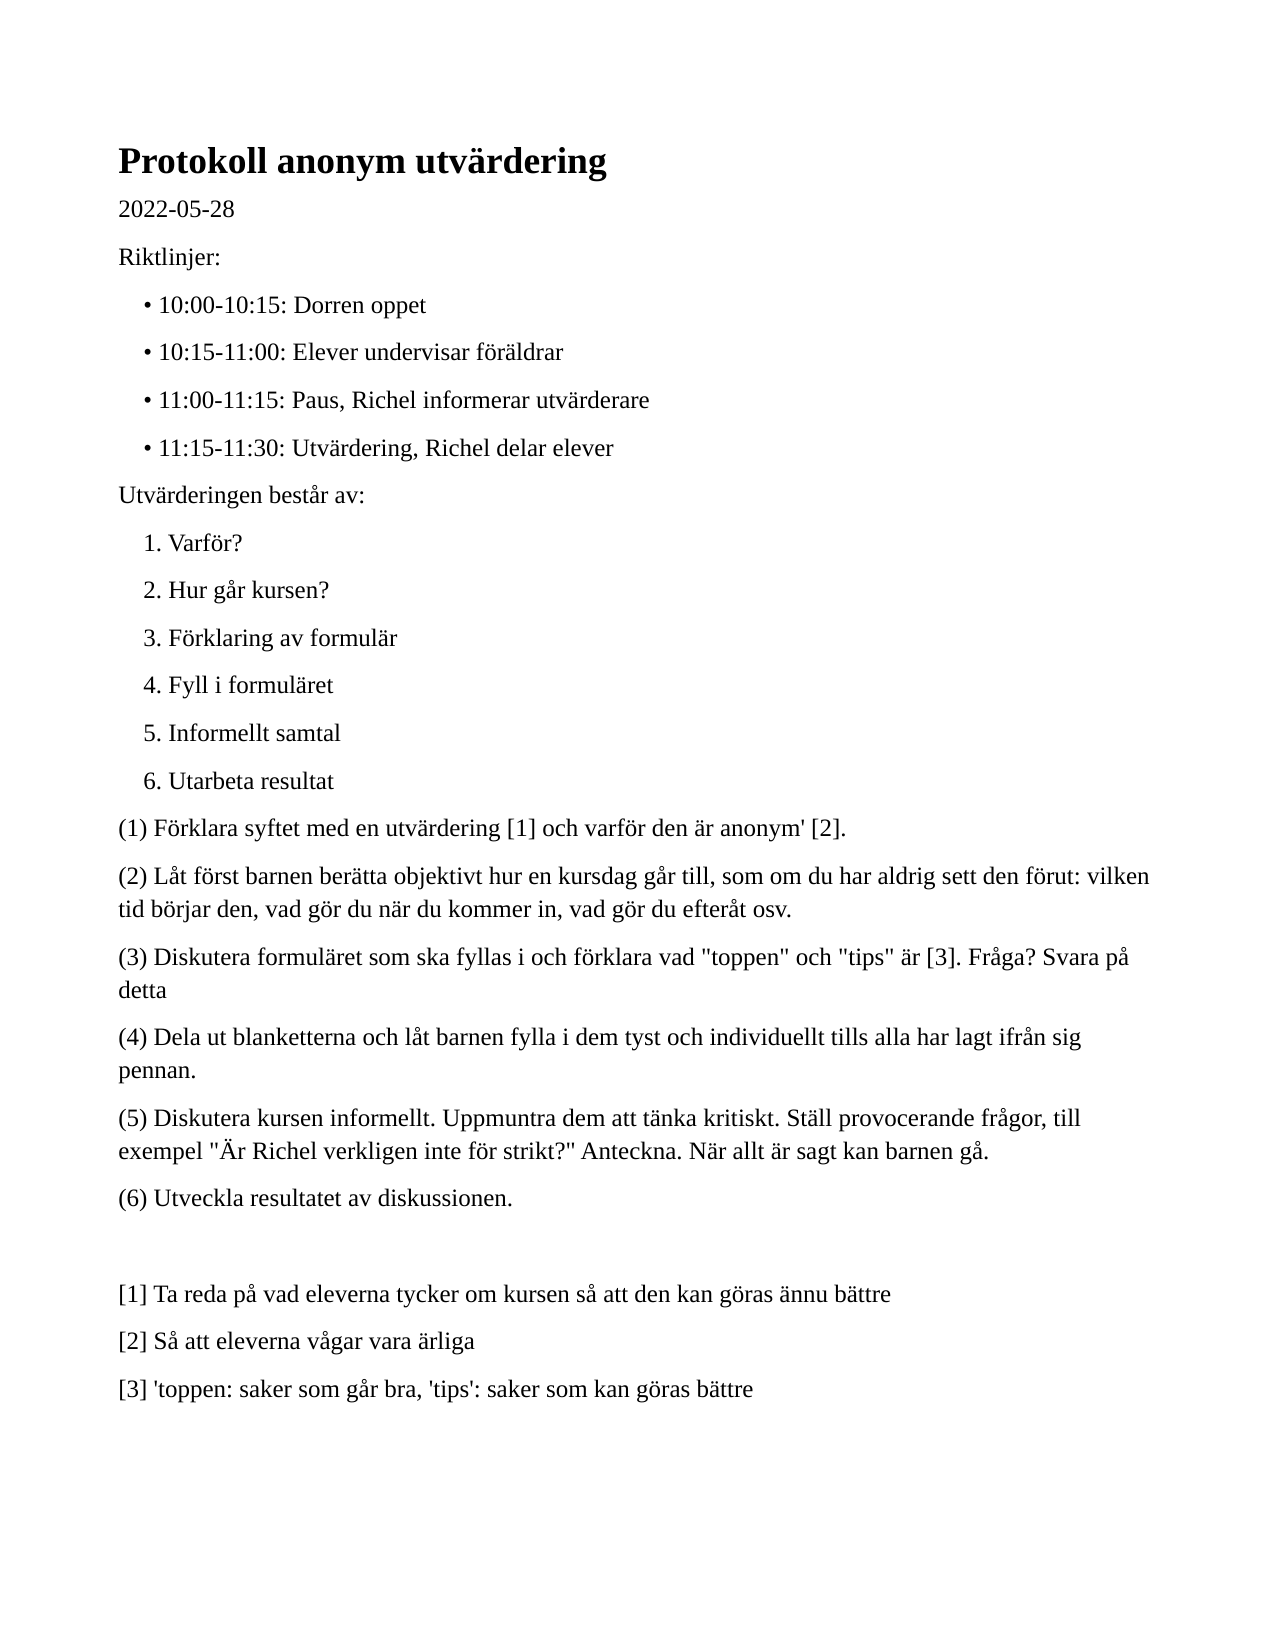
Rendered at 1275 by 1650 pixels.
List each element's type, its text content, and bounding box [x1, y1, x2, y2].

text 2. Hur går kursen? [118, 575, 1157, 604]
text • 10:00-10:15: Dorren oppet [118, 290, 1157, 318]
text • 11:00-11:15: Paus, Richel informerar utvärderare [118, 385, 1157, 414]
text (6) Utveckla resultatet av diskussionen. [118, 1183, 1157, 1212]
text 1. Varför? [118, 528, 1157, 557]
text • 10:15-11:00: Elever undervisar föräldrar [118, 337, 1157, 366]
text 3. Förklaring av formulär [118, 623, 1157, 652]
text (1) Förklara syftet med en utvärdering [1] och varför den är anonym' [2]. [118, 813, 1157, 842]
text 6. Utarbeta resultat [118, 766, 1157, 794]
text (2) Låt först barnen berätta objektivt hur en kursdag går till, som om du har aldrig sett den förut: vilken tid börjar den, vad gör du när du kommer in, vad gör du efteråt osv. [118, 861, 1157, 923]
text • 11:15-11:30: Utvärdering, Richel delar elever [118, 433, 1157, 461]
text (5) Diskutera kursen informellt. Uppmuntra dem att tänka kritiskt. Ställ provocerande frågor, till exempel "Är Richel verkligen inte för strikt?" Anteckna. När allt är sagt kan barnen gå. [118, 1103, 1157, 1165]
text [3] 'toppen: saker som går bra, 'tips': saker som kan göras bättre [118, 1374, 1157, 1403]
text [2] Så att eleverna vågar vara ärliga [118, 1326, 1157, 1355]
text [1] Ta reda på vad eleverna tycker om kursen så att den kan göras ännu bättre [118, 1279, 1157, 1307]
text 2022-05-28 [118, 194, 1157, 223]
text Riktlinjer: [118, 242, 1157, 271]
text 5. Informellt samtal [118, 718, 1157, 747]
text (4) Dela ut blanketterna och låt barnen fylla i dem tyst och individuellt tills alla har lagt ifrån sig pennan. [118, 1022, 1157, 1084]
subtitle Protokoll anonym utvärdering [118, 139, 1157, 182]
text Utvärderingen består av: [118, 480, 1157, 509]
text (3) Diskutera formuläret som ska fyllas i och förklara vad "toppen" och "tips" är [3]. Fråga? Svara på detta [118, 942, 1157, 1003]
text 4. Fyll i formuläret [118, 671, 1157, 699]
